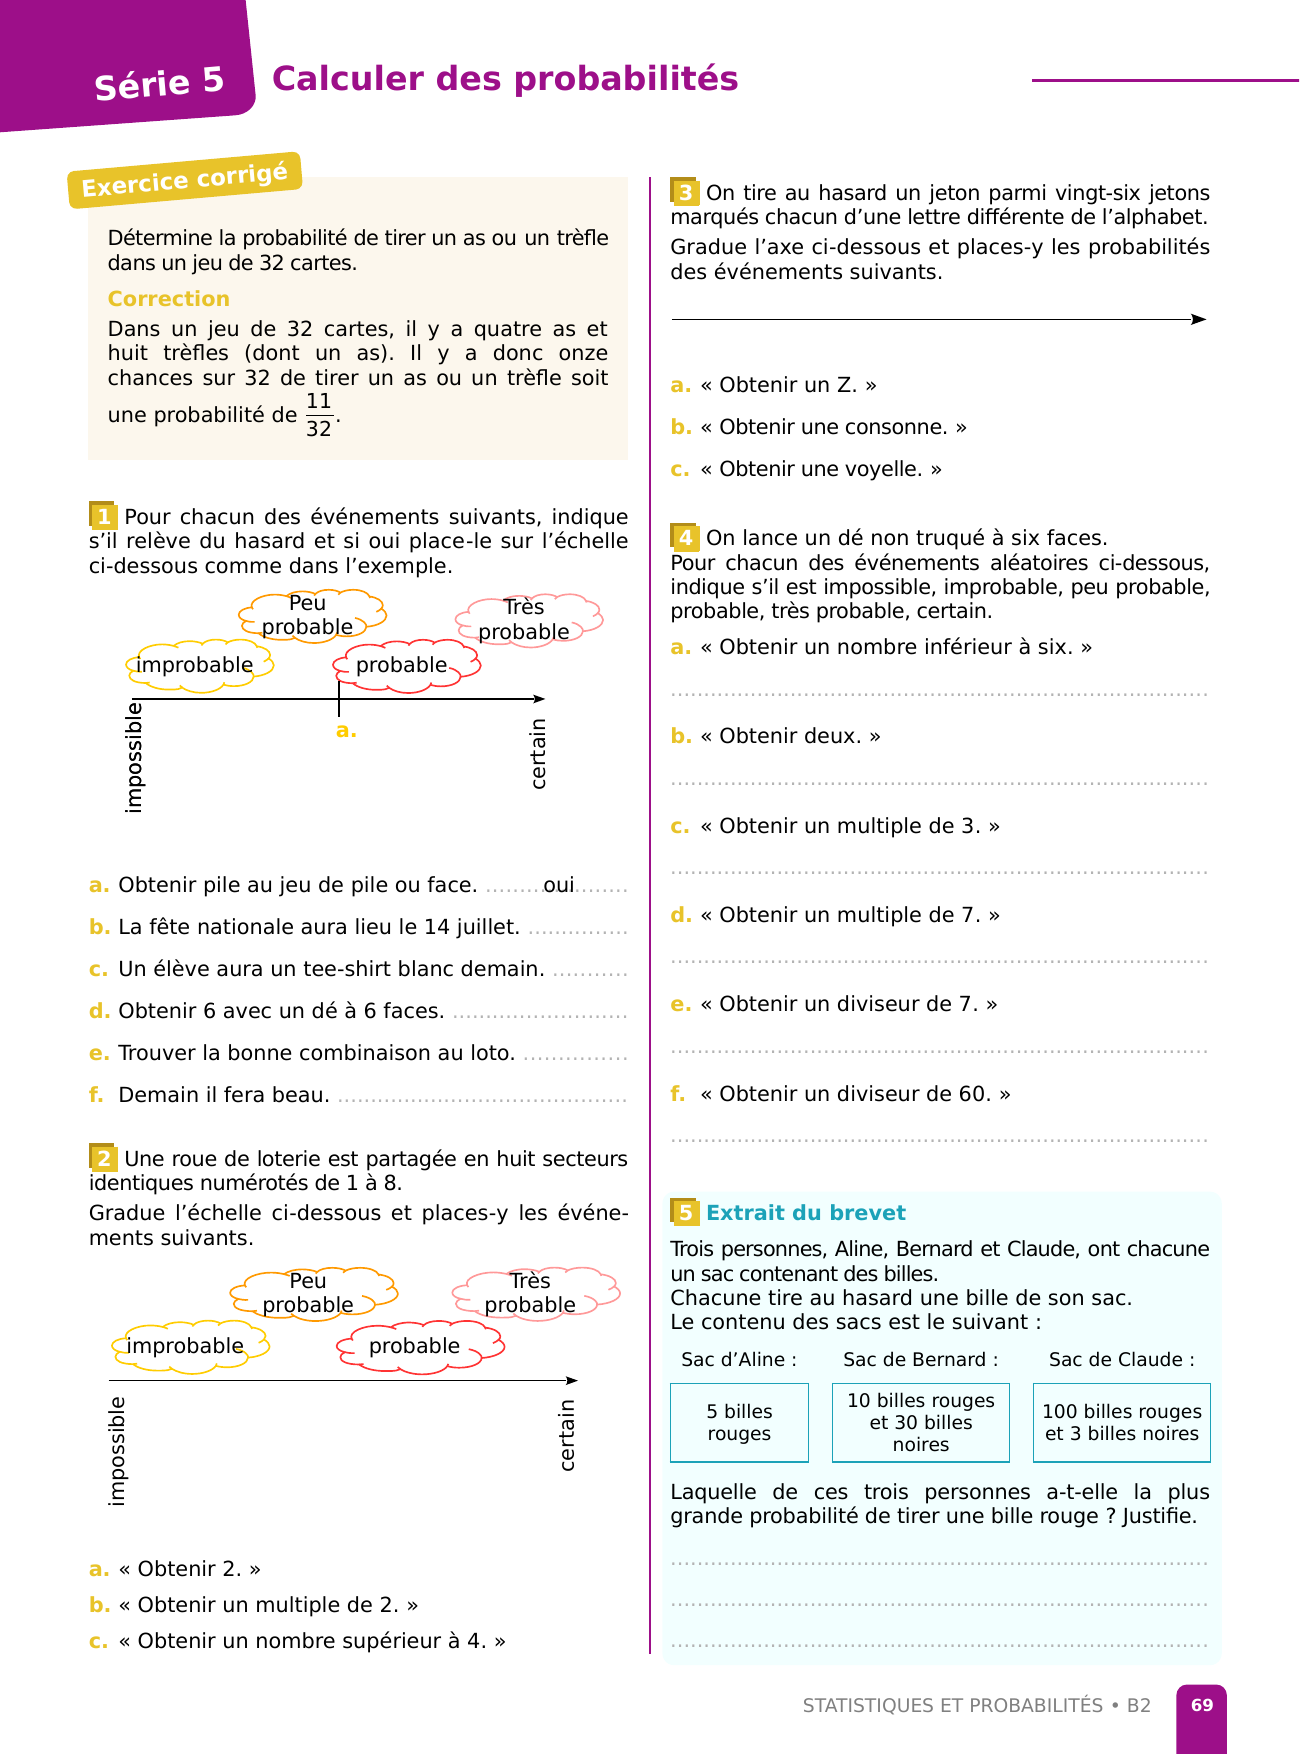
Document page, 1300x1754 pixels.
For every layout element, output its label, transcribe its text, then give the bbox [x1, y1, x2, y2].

list « Obtenir une consonne. » [670, 415, 1211, 439]
list Un élève aura un tee-shirt blanc demain. [88, 957, 629, 981]
subtitle « Obtenir un diviseur de 60. » [670, 1082, 1211, 1106]
list « Obtenir un multiple de 3. » [670, 814, 1211, 838]
list « Obtenir un nombre inférieur à six. » [670, 635, 1211, 659]
list « Obtenir un nombre supérieur à 4. » [88, 1629, 629, 1653]
list « Obtenir un diviseur de 7. » [670, 992, 1211, 1017]
text Dans un jeu de 32 cartes, il y a quatre as et huit trèfles (dont un as). Il y a donc onze chances sur 32 de tirer un as ou un trèfle soit une probabilité de . [107, 317, 609, 441]
list « Obtenir deux. » [670, 724, 1211, 749]
list « Obtenir 2. » [88, 1557, 629, 1581]
list « Obtenir un multiple de 2. » [88, 1593, 629, 1617]
text Gradue l’axe ci‑dessous et places‑y les probabilités des événements suivants. [670, 235, 1211, 284]
list « Obtenir un Z. » [670, 373, 1211, 397]
list Pour chacun des événements aléatoires ci-dessous, indique s’il est impossible, improbable, peu probable, probable, très probable, certain. [670, 551, 1211, 623]
subtitle On lance un dé non truqué à six faces. [696, 523, 1211, 551]
list La fête nationale aura lieu le 14 juillet. [88, 915, 629, 939]
list Demain il fera beau. [88, 1083, 629, 1107]
subtitle Une roue de loterie est partagée en huit secteurs identiques numérotés de 1 à 8. [88, 1143, 629, 1196]
list Obtenir 6 avec un dé à 6 faces. [88, 999, 629, 1023]
list Obtenir pile au jeu de pile ou face. [88, 873, 629, 897]
list « Obtenir un multiple de 7. » [670, 903, 1211, 927]
list Trouver la bonne combinaison au loto. [88, 1041, 629, 1065]
subtitle On tire au hasard un jeton parmi vingt-six jetons marqués chacun d’une lettre différente de l’alphabet. [670, 177, 1211, 229]
text Correction [107, 287, 609, 311]
text Détermine la probabilité de tirer un as ou un trèfle dans un jeu de 32 cartes. [107, 226, 609, 275]
list « Obtenir une voyelle. » [670, 457, 1211, 481]
subtitle Pour chacun des événements suivants, indique s’il relève du hasard et si oui place‑le sur l’échelle ci‑dessous comme dans l’exemple. [88, 501, 629, 578]
list Gradue l’échelle ci‑dessous et places‑y les événe­ments suivants. [88, 1201, 629, 1250]
